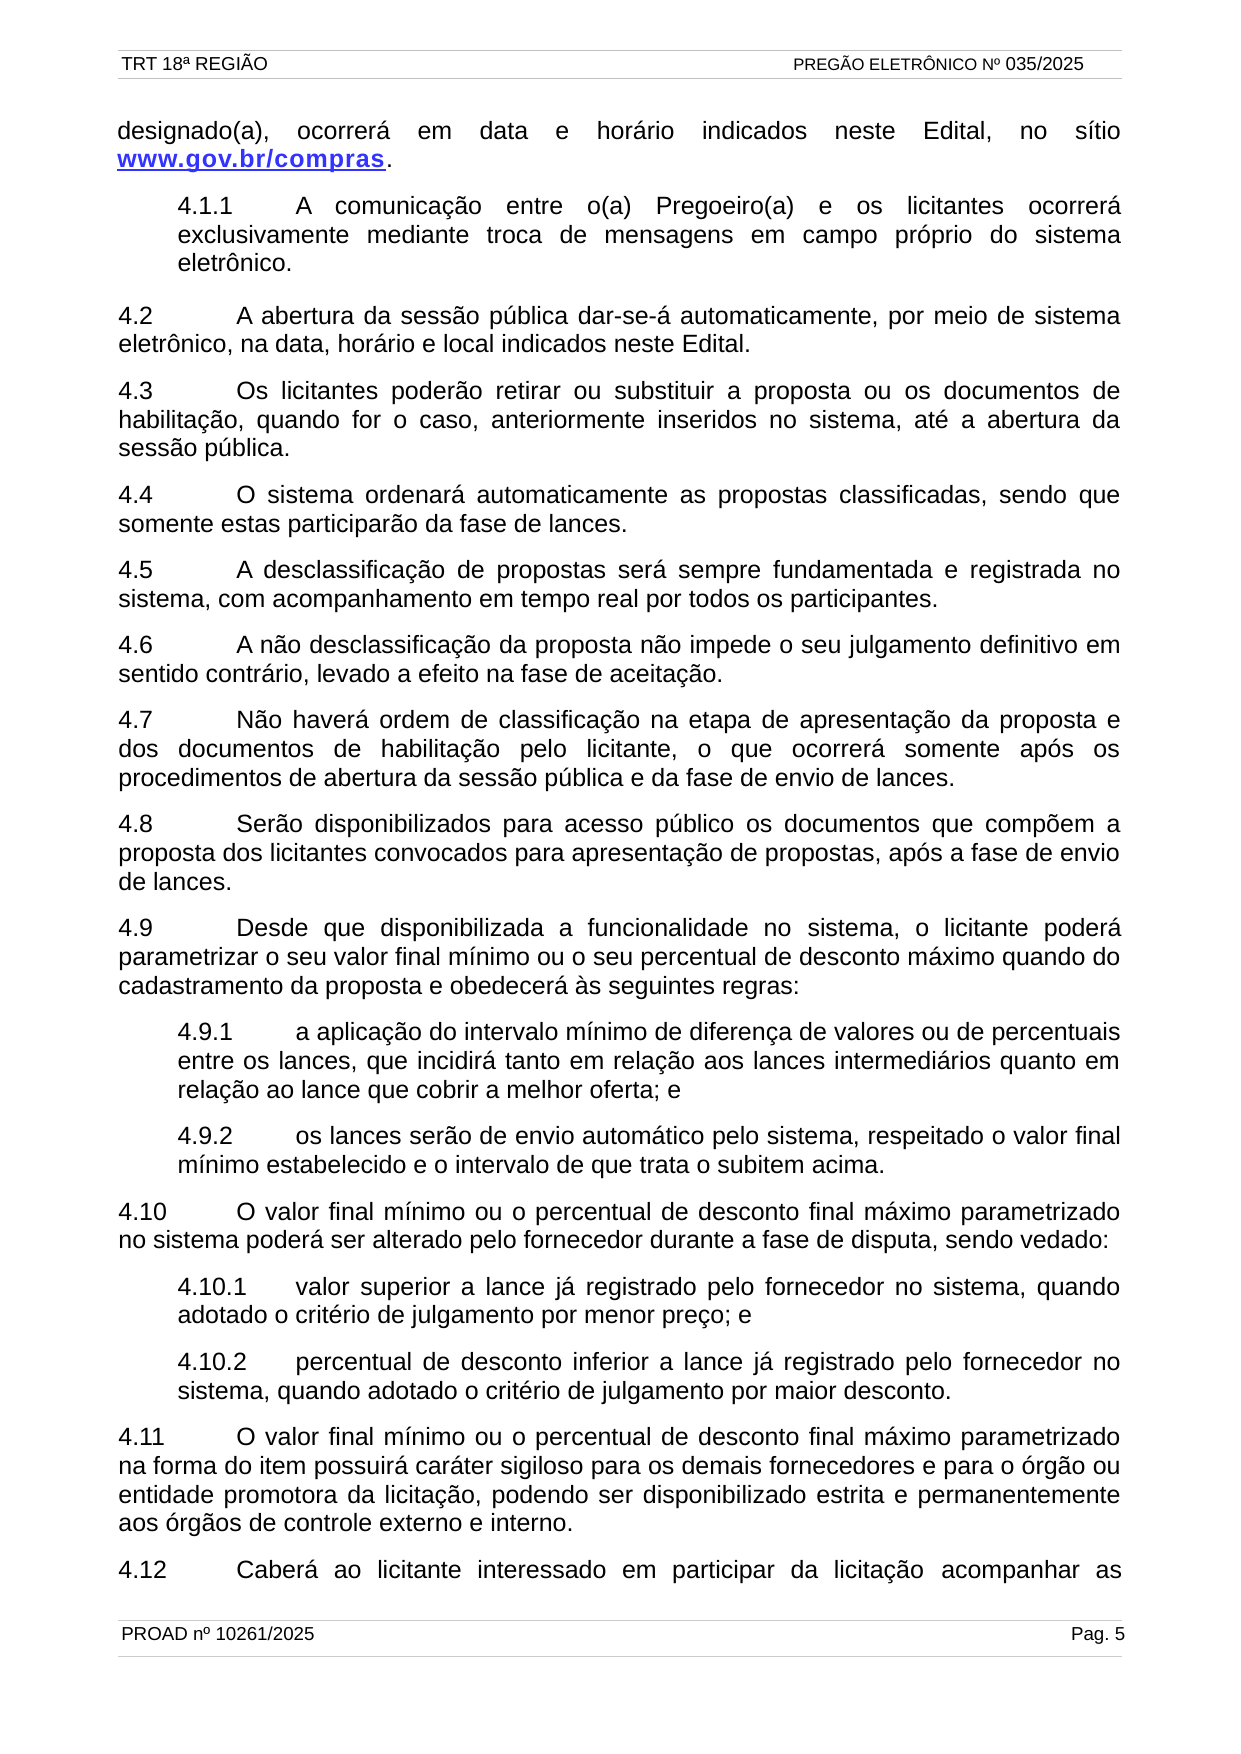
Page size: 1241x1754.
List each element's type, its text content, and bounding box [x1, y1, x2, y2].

text 4.7 Não haverá ordem de classificação na etapa de apresentação da proposta e dos documentos de habilitação pelo licitante, o que ocorrerá somente após os procedimentos de abertura da sessão pública e da fase de envio de lances. [118, 706, 1122, 792]
text 4.2 A abertura da sessão pública dar-se-á automaticamente, por meio de sistema eletrônico, na data, horário e local indicados neste Edital. [118, 301, 1122, 358]
text 4.12 Caberá ao licitante interessado em participar da licitação acompanhar as [118, 1555, 1122, 1584]
text 4.11 O valor final mínimo ou o percentual de desconto final máximo parametrizado na forma do item possuirá caráter sigiloso para os demais fornecedores e para o órgão ou entidade promotora da licitação, podendo ser disponibilizado estrita e permanentemente aos órgãos de controle externo e interno. [118, 1422, 1122, 1537]
text 4.10 O valor final mínimo ou o percentual de desconto final máximo parametrizado no sistema poderá ser alterado pelo fornecedor durante a fase de disputa, sendo vedado: [118, 1197, 1122, 1254]
text 4.9 Desde que disponibilizada a funcionalidade no sistema, o licitante poderá parametrizar o seu valor final mínimo ou o seu percentual de desconto máximo quando do cadastramento da proposta e obedecerá às seguintes regras: [118, 913, 1122, 1000]
text 4.9.1 a aplicação do intervalo mínimo de diferença de valores ou de percentuais entre os lances, que incidirá tanto em relação aos lances intermediários quanto em relação ao lance que cobrir a melhor oferta; e [177, 1017, 1122, 1104]
text 4.1.1 A comunicação entre o(a) Pregoeiro(a) e os licitantes ocorrerá exclusivamente mediante troca de mensagens em campo próprio do sistema eletrônico. [177, 191, 1122, 277]
text 4.8 Serão disponibilizados para acesso público os documentos que compõem a proposta dos licitantes convocados para apresentação de propostas, após a fase de envio de lances. [118, 809, 1122, 896]
text 4.4 O sistema ordenará automaticamente as propostas classificadas, sendo que somente estas participarão da fase de lances. [118, 480, 1122, 537]
text 4.9.2 os lances serão de envio automático pelo sistema, respeitado o valor final mínimo estabelecido e o intervalo de que trata o subitem acima. [177, 1121, 1122, 1179]
text 4.10.2 percentual de desconto inferior a lance já registrado pelo fornecedor no sistema, quando adotado o critério de julgamento por maior desconto. [177, 1347, 1122, 1404]
text 4.10.1 valor superior a lance já registrado pelo fornecedor no sistema, quando adotado o critério de julgamento por menor preço; e [177, 1272, 1122, 1329]
text 4.6 A não desclassificação da proposta não impede o seu julgamento definitivo em sentido contrário, levado a efeito na fase de aceitação. [118, 630, 1122, 688]
text 4.3 Os licitantes poderão retirar ou substituir a proposta ou os documentos de habilitação, quando for o caso, anteriormente inseridos no sistema, até a abertura da sessão pública. [118, 376, 1122, 462]
text designado(a), ocorrerá em data e horário indicados neste Edital, no sítio www.gov.br/compras. [117, 116, 1122, 173]
text 4.5 A desclassificação de propostas será sempre fundamentada e registrada no sistema, com acompanhamento em tempo real por todos os participantes. [118, 555, 1122, 613]
